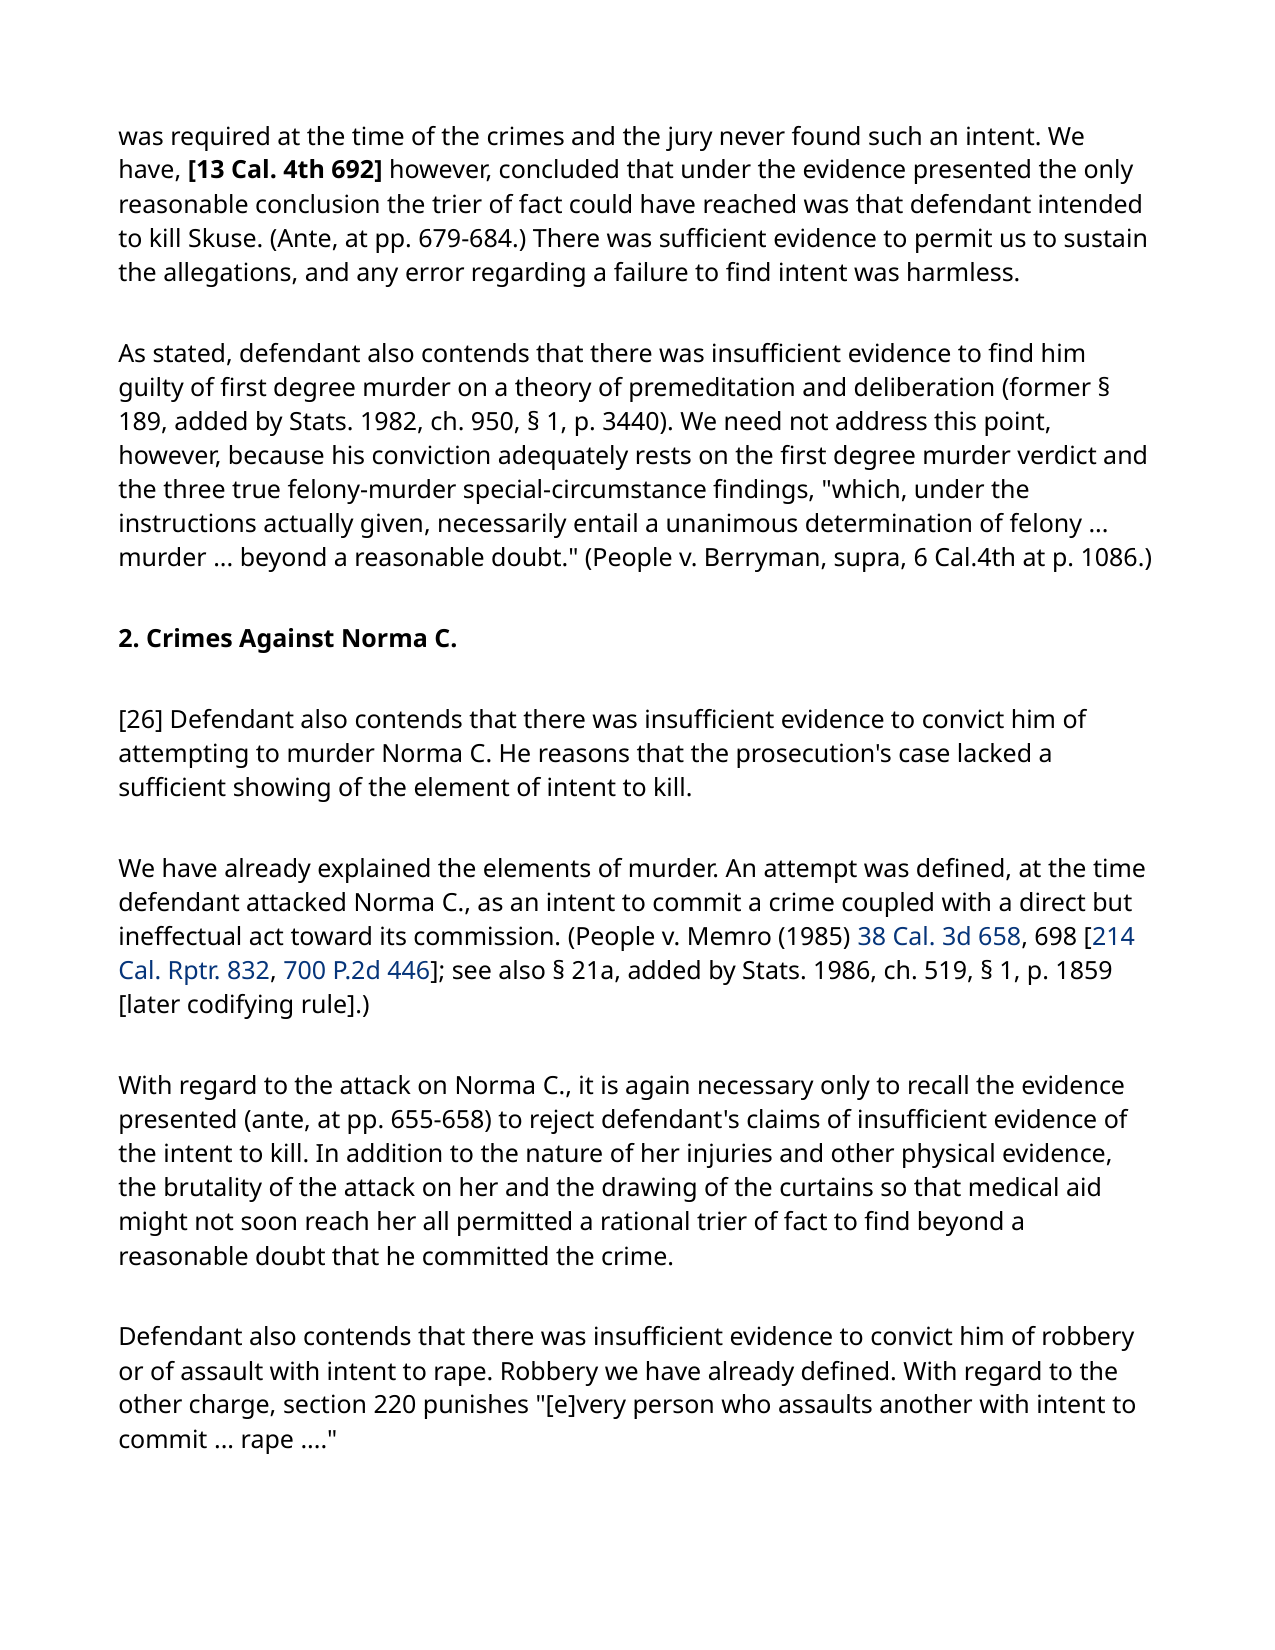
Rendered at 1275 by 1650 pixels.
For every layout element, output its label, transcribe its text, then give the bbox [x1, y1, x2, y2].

text With regard to the attack on Norma C., it is again necessary only to recall the evidence presented (ante, at pp. 655-658) to reject defendant's claims of insufficient evidence of the intent to kill. In addition to the nature of her injuries and other physical evidence, the brutality of the attack on her and the drawing of the curtains so that medical aid might not soon reach her all permitted a rational trier of fact to find beyond a reasonable doubt that he committed the crime. [118, 1068, 1157, 1272]
text As stated, defendant also contends that there was insufficient evidence to find him guilty of first degree murder on a theory of premeditation and deliberation (former § 189, added by Stats. 1982, ch. 950, § 1, p. 3440). We need not address this point, however, because his conviction adequately rests on the first degree murder verdict and the three true felony-murder special-circumstance findings, "which, under the instructions actually given, necessarily entail a unanimous determination of felony ... murder ... beyond a reasonable doubt." (People v. Berryman, supra, 6 Cal.4th at p. 1086.) [118, 335, 1157, 574]
text 2. Crimes Against Norma C. [118, 621, 1157, 655]
text Defendant also contends that there was insufficient evidence to convict him of robbery or of assault with intent to rape. Robbery we have already defined. With regard to the other charge, section 220 punishes "[e]very person who assaults another with intent to commit ... rape ...." [118, 1319, 1157, 1455]
text We have already explained the elements of murder. An attempt was defined, at the time defendant attacked Norma C., as an intent to commit a crime coupled with a direct but ineffectual act toward its commission. (People v. Memro (1985) 38 Cal. 3d 658, 698 [214 Cal. Rptr. 832, 700 P.2d 446]; see also § 21a, added by Stats. 1986, ch. 519, § 1, p. 1859 [later codifying rule].) [118, 851, 1157, 1021]
text was required at the time of the crimes and the jury never found such an intent. We have, [13 Cal. 4th 692] however, concluded that under the evidence presented the only reasonable conclusion the trier of fact could have reached was that defendant intended to kill Skuse. (Ante, at pp. 679-684.) There was sufficient evidence to permit us to sustain the allegations, and any error regarding a failure to find intent was harmless. [118, 118, 1157, 288]
text [26] Defendant also contends that there was insufficient evidence to convict him of attempting to murder Norma C. He reasons that the prosecution's case lacked a sufficient showing of the element of intent to kill. [118, 702, 1157, 804]
